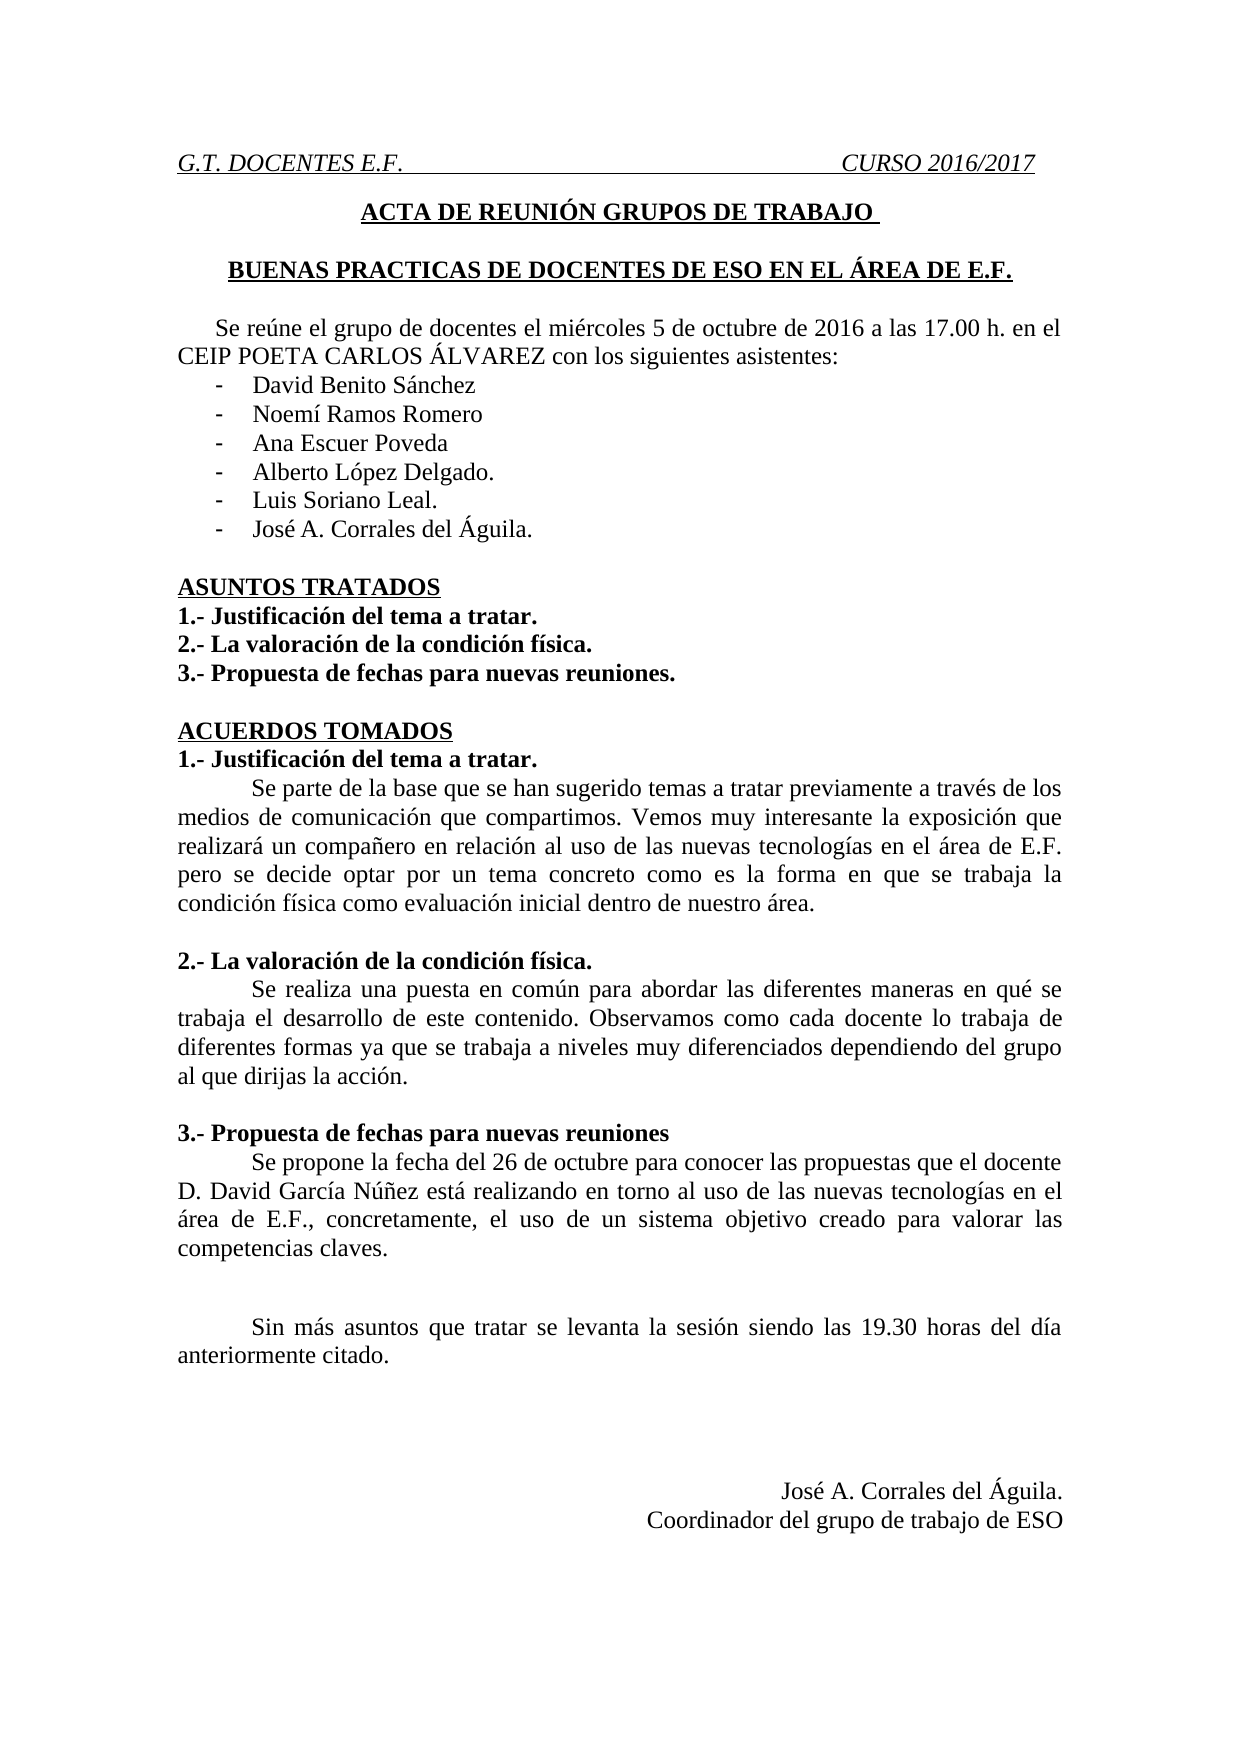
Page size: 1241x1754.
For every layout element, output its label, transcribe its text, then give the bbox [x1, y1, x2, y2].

list Noemí Ramos Romero [215, 399, 1063, 428]
text Se propone la fecha del 26 de octubre para conocer las propuestas que el docente D. David García Núñez está realizando en torno al uso de las nuevas tecnologías en el área de E.F., concretamente, el uso de un sistema objetivo creado para valorar las competencias claves. [177, 1147, 1063, 1262]
text 1.- Justificación del tema a tratar. [177, 744, 1063, 773]
text G.T. DOCENTES E.F. CURSO 2016/2017 [177, 148, 1063, 176]
text Se reúne el grupo de docentes el miércoles 5 de octubre de 2016 a las 17.00 h. en el CEIP POETA CARLOS ÁLVAREZ con los siguientes asistentes: [177, 313, 1063, 370]
text ACUERDOS TOMADOS [177, 716, 1063, 744]
text ACTA DE REUNIÓN GRUPOS DE TRABAJO [177, 197, 1063, 226]
text 2.- La valoración de la condición física. [177, 946, 1063, 974]
text 2.- La valoración de la condición física. [177, 629, 1063, 658]
list Ana Escuer Poveda [215, 428, 1063, 457]
text 3.- Propuesta de fechas para nuevas reuniones [177, 1118, 1063, 1147]
text 3.- Propuesta de fechas para nuevas reuniones. [177, 658, 1063, 687]
text Sin más asuntos que tratar se levanta la sesión siendo las 19.30 horas del día anteriormente citado. [177, 1312, 1063, 1369]
list José A. Corrales del Águila. [215, 514, 1063, 543]
text ASUNTOS TRATADOS [177, 572, 1063, 601]
list Luis Soriano Leal. [215, 486, 1063, 514]
text BUENAS PRACTICAS DE DOCENTES DE ESO EN EL ÁREA DE E.F. [177, 255, 1063, 284]
text Se realiza una puesta en común para abordar las diferentes maneras en qué se trabaja el desarrollo de este contenido. Observamos como cada docente lo trabaja de diferentes formas ya que se trabaja a niveles muy diferenciados dependiendo del grupo al que dirijas la acción. [177, 974, 1063, 1089]
list David Benito Sánchez [215, 370, 1063, 399]
text José A. Corrales del Águila. [177, 1476, 1063, 1505]
text Se parte de la base que se han sugerido temas a tratar previamente a través de los medios de comunicación que compartimos. Vemos muy interesante la exposición que realizará un compañero en relación al uso de las nuevas tecnologías en el área de E.F. pero se decide optar por un tema concreto como es la forma en que se trabaja la condición física como evaluación inicial dentro de nuestro área. [177, 773, 1063, 917]
text 1.- Justificación del tema a tratar. [177, 601, 1063, 629]
list Alberto López Delgado. [215, 457, 1063, 486]
text Coordinador del grupo de trabajo de ESO [177, 1505, 1063, 1534]
